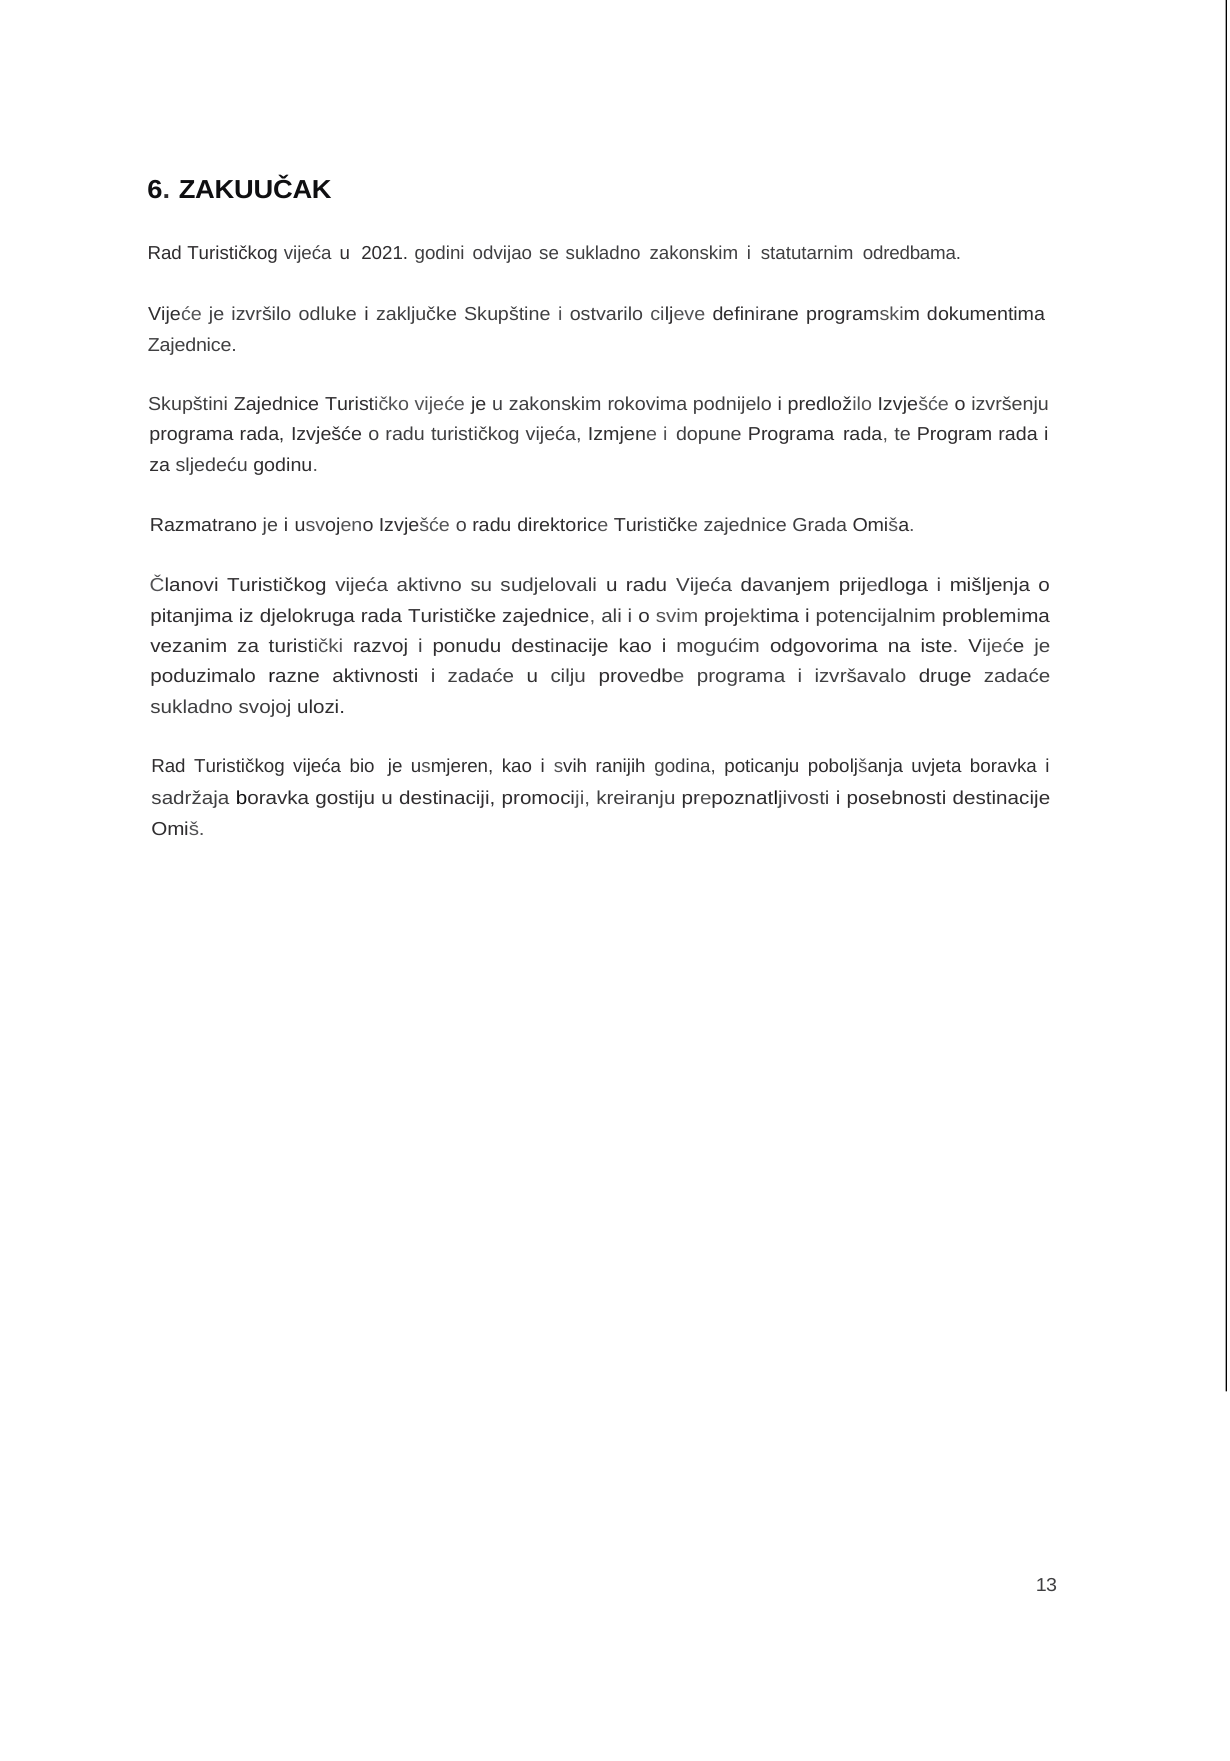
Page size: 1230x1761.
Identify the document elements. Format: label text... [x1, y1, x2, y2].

text Skupštini Zajednice Turističko vijeće je u zakonskim rokovima podnijelo i predložilo Izvješće o izvršenju programa rada, Izvješće o radu turističkog vijeća, Izmjene i dopune Programa rada, te Program rada i za sljedeću godinu. [148, 393, 1049, 475]
text Rad Turističkog vijeća u 2021. godini odvijao se sukladno zakonskim i statutarnim odredbama. [147, 242, 1060, 264]
text Rad Turističkog vijeća bio je usmjeren, kao i svih ranijih godina, poticanju poboljšanja uvjeta boravka i sadržaja boravka gostiju u destinaciji, promociji, kreiranju prepoznatljivosti i posebnosti destinacije Omiš. [151, 755, 1050, 839]
text Članovi Turističkog vijeća aktivno su sudjelovali u radu Vijeća davanjem prijedloga i mišljenja o pitanjima iz djelokruga rada Turističke zajednice, ali i o svim projektima i potencijalnim problemima vezanim za turistički razvoj i ponudu destinacije kao i mogućim odgovorima na iste. Vijeće je poduzimalo razne aktivnosti i zadaće u cilju provedbe programa i izvršavalo druge zadaće sukladno svojoj ulozi. [149, 574, 1050, 717]
text Razmatrano je i usvojeno Izvješće o radu direktorice Turističke zajednice Grada Omiša. [149, 513, 1060, 535]
text Vijeće je izvršilo odluke i zaključke Skupštine i ostvarilo ciljeve definirane programskim dokumentima Zajednice. [148, 303, 1046, 355]
subtitle 6. ZAKUUČAK [147, 174, 1060, 204]
